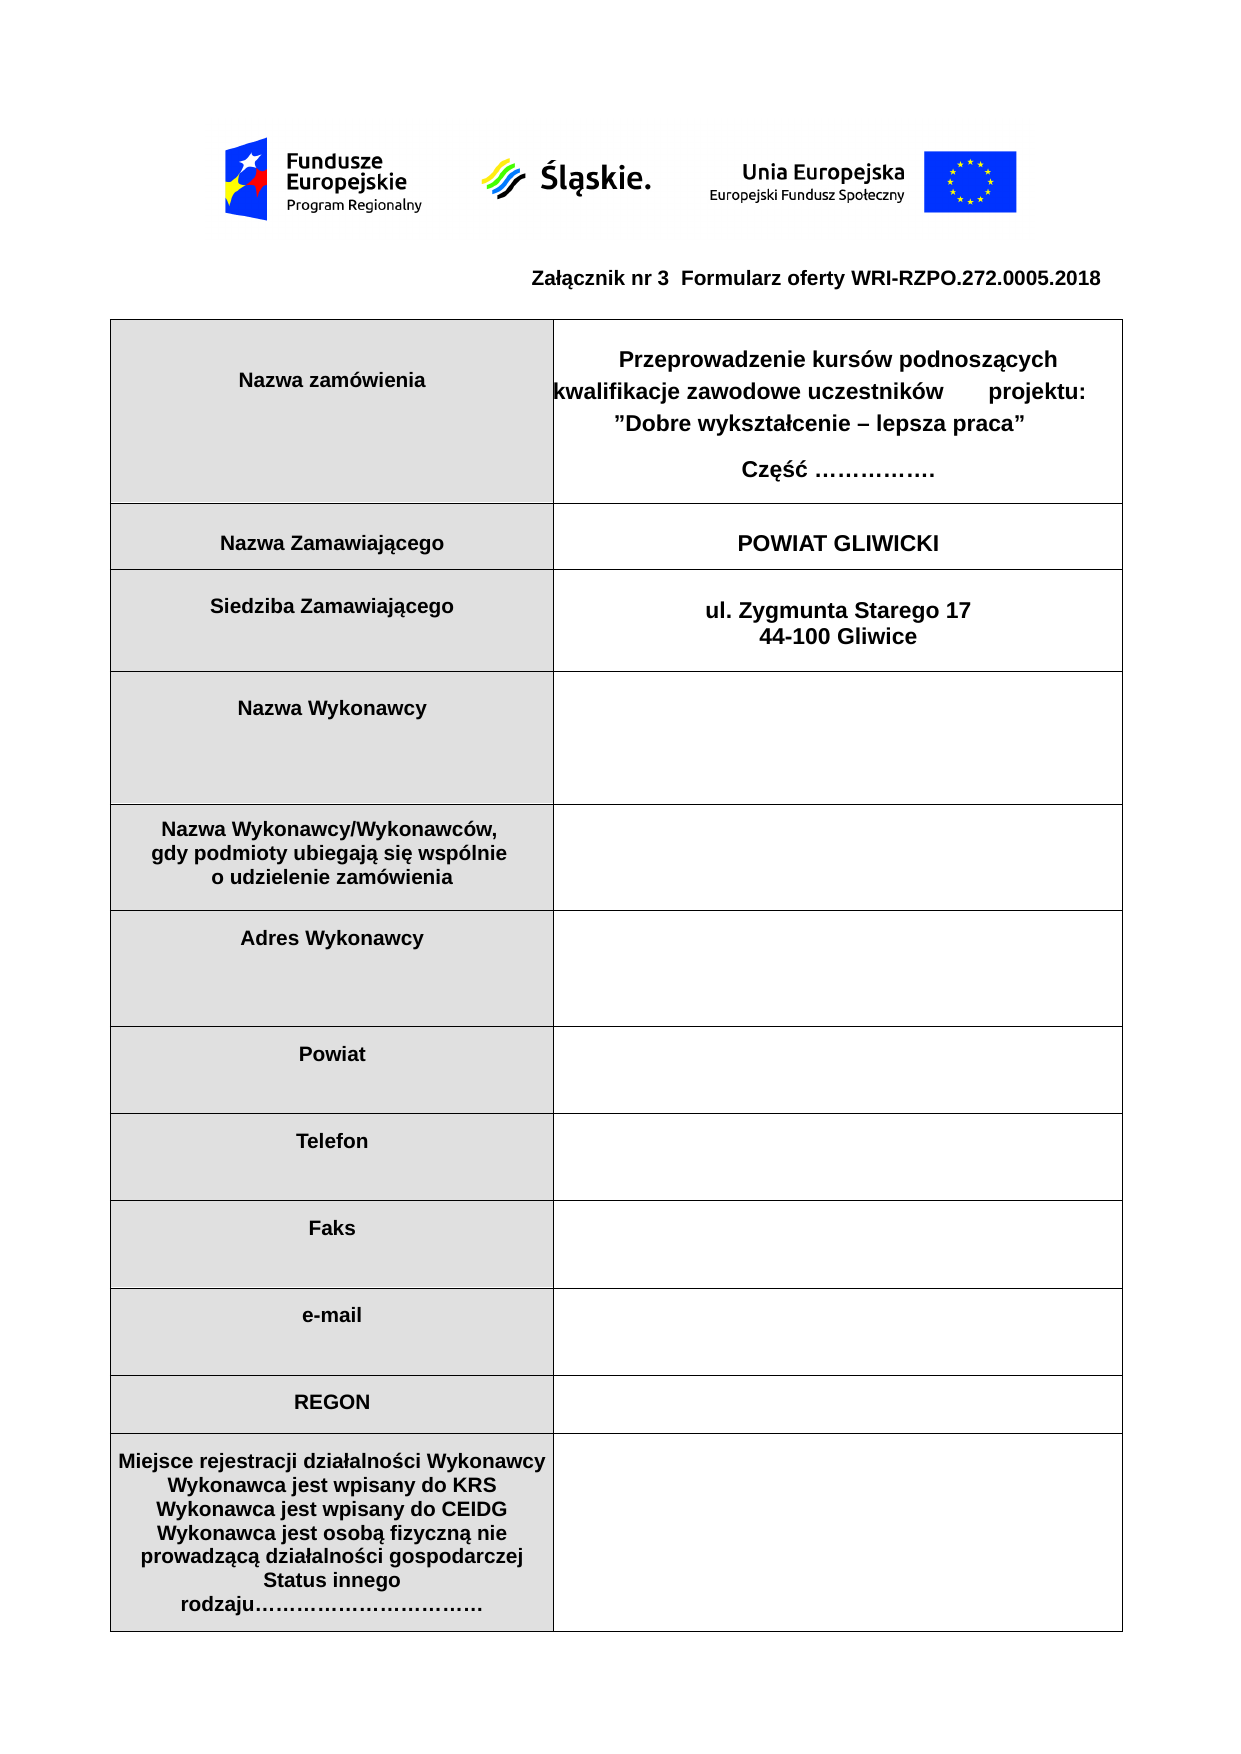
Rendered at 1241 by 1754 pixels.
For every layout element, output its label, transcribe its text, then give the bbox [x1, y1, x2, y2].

table_cell Nazwa Wykonawcy [111, 672, 553, 803]
table_cell Nazwa Zamawiającego [111, 504, 553, 569]
table_cell [554, 1027, 1122, 1113]
table_cell Nazwa Wykonawcy/Wykonawców, gdy podmioty ubiegają się wspólnie o udzielenie zamówienia [111, 805, 553, 910]
table_cell Siedziba Zamawiającego [111, 570, 553, 671]
table_cell [554, 805, 1122, 910]
table_cell e-mail [111, 1289, 553, 1375]
table_cell Telefon [111, 1114, 553, 1200]
table_header Nazwa zamówienia [111, 320, 553, 502]
table_cell Powiat [111, 1027, 553, 1113]
table_cell Adres Wykonawcy [111, 911, 553, 1026]
table_cell [554, 672, 1122, 803]
table_cell Miejsce rejestracji działalności Wykonawcy Wykonawca jest wpisany do KRS Wykonawca jest wpisany do CEIDG Wykonawca jest osobą fizyczną nie prowadzącą działalności gospodarczej Status innego rodzaju…………………………… [111, 1434, 553, 1631]
text Załącznik nr 3 Formularz oferty WRI-RZPO.272.0005.2018 [413, 262, 1122, 319]
table_cell [554, 911, 1122, 1026]
table_cell Faks [111, 1201, 553, 1287]
table_cell ul. Zygmunta Starego 17 44-100 Gliwice [554, 570, 1122, 671]
table_header Przeprowadzenie kursów podnoszących kwalifikacje zawodowe uczestników projektu: ”Dobre wykształcenie – lepsza praca” Część ……………. [554, 320, 1122, 502]
table_cell POWIAT GLIWICKI [554, 504, 1122, 569]
table_cell [554, 1201, 1122, 1287]
table_cell [554, 1289, 1122, 1375]
table_cell [554, 1114, 1122, 1200]
table_cell REGON [111, 1376, 553, 1433]
table_cell [554, 1434, 1122, 1631]
table_cell [554, 1376, 1122, 1433]
